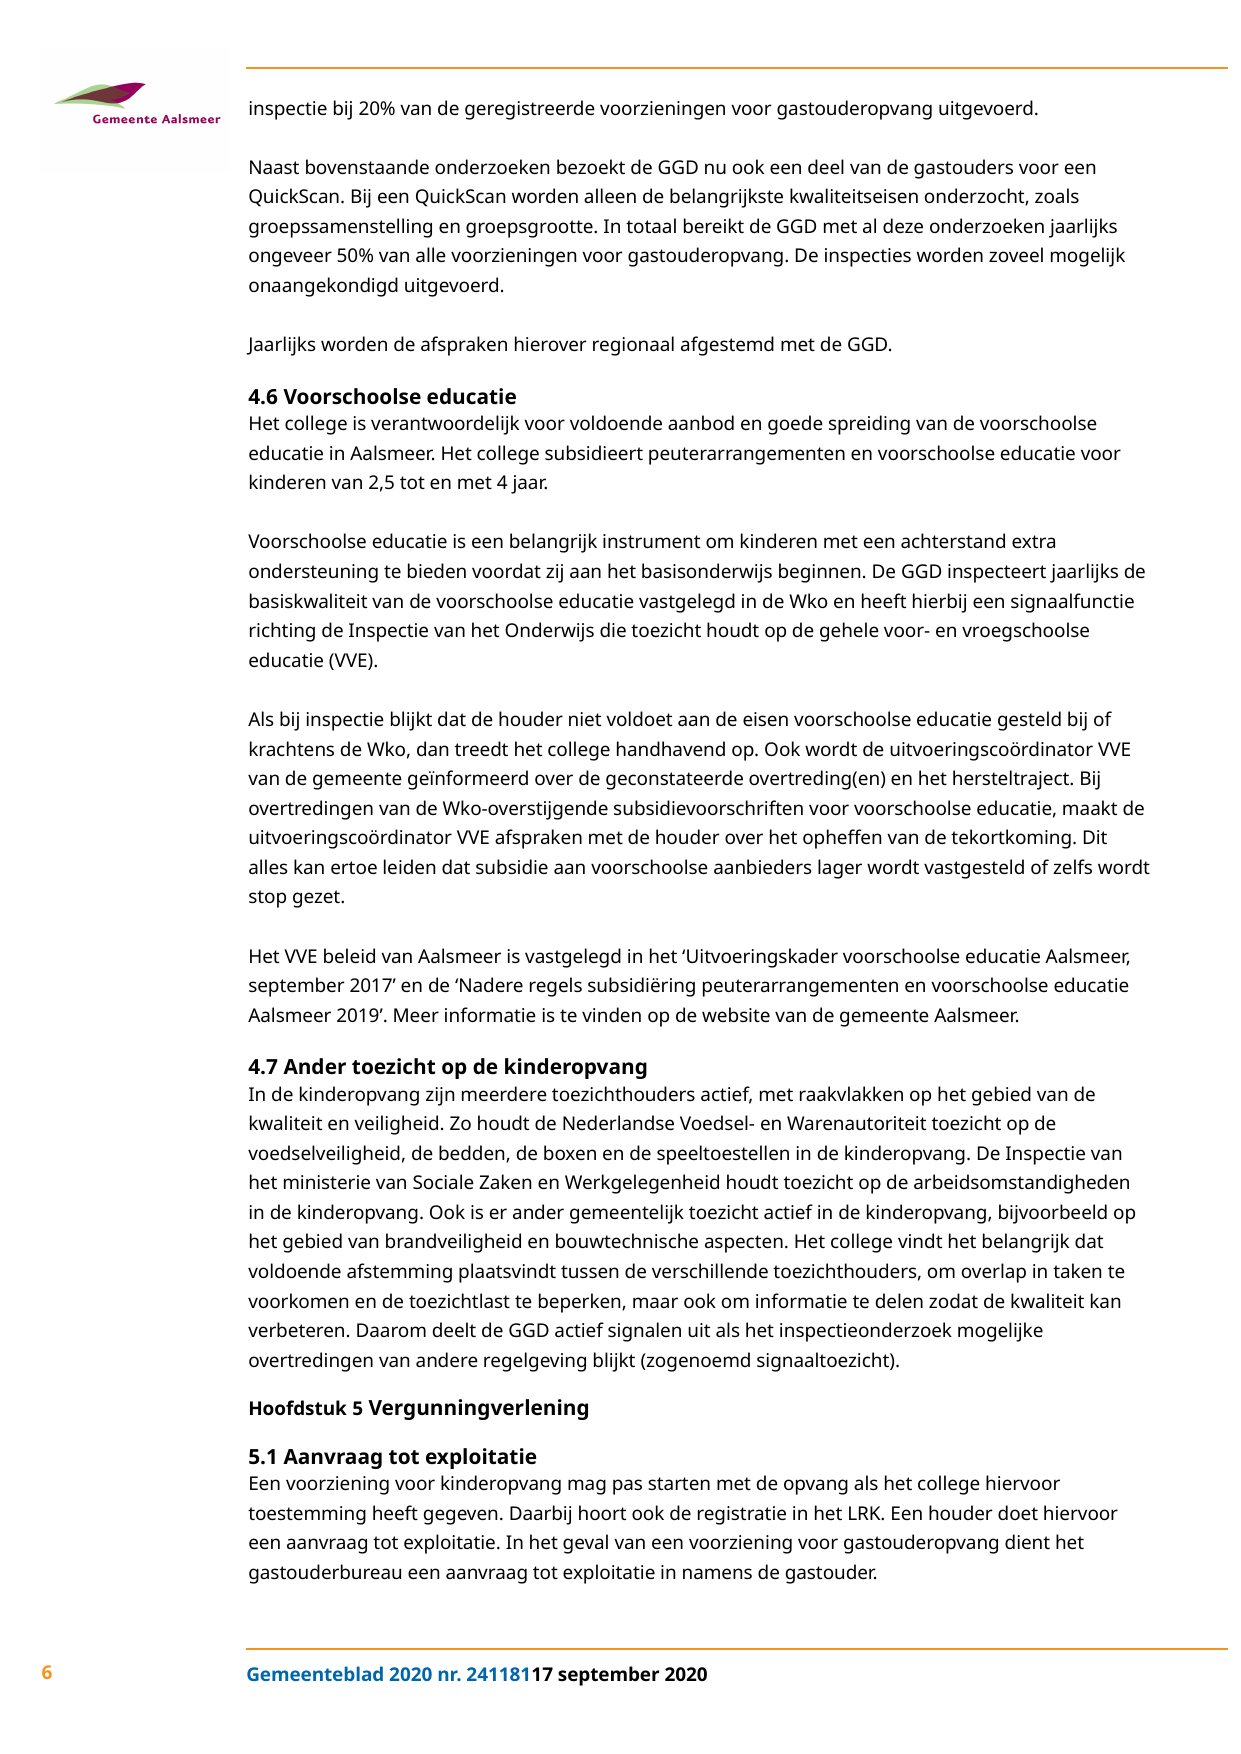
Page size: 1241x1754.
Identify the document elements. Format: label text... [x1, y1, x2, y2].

text inspectie bij 20% van de geregistreerde voorzieningen voor gastouderopvang uitgevoerd. [248, 95, 1152, 121]
text Het VVE beleid van Aalsmeer is vastgelegd in het ‘Uitvoeringskader voorschoolse educatie Aalsmeer, september 2017’ en de ‘Nadere regels subsidiëring peuterarrangementen en voorschoolse educatie Aalsmeer 2019’. Meer informatie is te vinden op de website van de gemeente Aalsmeer. [248, 943, 1152, 1028]
text Naast bovenstaande onderzoeken bezoekt de GGD nu ook een deel van de gastouders voor een QuickScan. Bij een QuickScan worden alleen de belangrijkste kwaliteitseisen onderzocht, zoals groepssamenstelling en groepsgrootte. In totaal bereikt de GGD met al deze onderzoeken jaarlijks ongeveer 50% van alle voorzieningen voor gastouderopvang. De inspecties worden zoveel mogelijk onaangekondigd uitgevoerd. [248, 154, 1152, 298]
text Een voorziening voor kinderopvang mag pas starten met de opvang als het college hiervoor toestemming heeft gegeven. Daarbij hoort ook de registratie in het LRK. Een houder doet hiervoor een aanvraag tot exploitatie. In het geval van een voorziening voor gastouderopvang dient het gastouderbureau een aanvraag tot exploitatie in namens de gastouder. [248, 1470, 1152, 1585]
text 5.1 Aanvraag tot exploitatie [248, 1442, 1152, 1470]
text 4.7 Ander toezicht op de kinderopvang [248, 1052, 1152, 1081]
text 4.6 Voorschoolse educatie [248, 382, 1152, 410]
text In de kinderopvang zijn meerdere toezichthouders actief, met raakvlakken op het gebied van de kwaliteit en veiligheid. Zo houdt de Nederlandse Voedsel- en Warenautoriteit toezicht op de voedselveiligheid, de bedden, de boxen en de speeltoestellen in de kinderopvang. De Inspectie van het ministerie van Sociale Zaken en Werkgelegenheid houdt toezicht op de arbeidsomstandigheden in de kinderopvang. Ook is er ander gemeentelijk toezicht actief in de kinderopvang, bijvoorbeeld op het gebied van brandveiligheid en bouwtechnische aspecten. Het college vindt het belangrijk dat voldoende afstemming plaatsvindt tussen de verschillende toezichthouders, om overlap in taken te voorkomen en de toezichtlast te beperken, maar ook om informatie te delen zodat de kwaliteit kan verbeteren. Daarom deelt de GGD actief signalen uit als het inspectieonderzoek mogelijke overtredingen van andere regelgeving blijkt (zogenoemd signaaltoezicht). [248, 1081, 1152, 1373]
text Voorschoolse educatie is een belangrijk instrument om kinderen met een achterstand extra ondersteuning te bieden voordat zij aan het basisonderwijs beginnen. De GGD inspecteert jaarlijks de basiskwaliteit van de voorschoolse educatie vastgelegd in de Wko en heeft hierbij een signaalfunctie richting de Inspectie van het Onderwijs die toezicht houdt op de gehele voor- en vroegschoolse educatie (VVE). [248, 529, 1152, 673]
picture [41, 47, 231, 172]
text Jaarlijks worden de afspraken hierover regionaal afgestemd met de GGD. [248, 331, 1152, 357]
text Hoofdstuk 5 Vergunningverlening [248, 1393, 1152, 1421]
text Als bij inspectie blijkt dat de houder niet voldoet aan de eisen voorschoolse educatie gesteld bij of krachtens de Wko, dan treedt het college handhavend op. Ook wordt de uitvoeringscoördinator VVE van de gemeente geïnformeerd over de geconstateerde overtreding(en) en het hersteltraject. Bij overtredingen van de Wko-overstijgende subsidievoorschriften voor voorschoolse educatie, maakt de uitvoeringscoördinator VVE afspraken met de houder over het opheffen van de tekortkoming. Dit alles kan ertoe leiden dat subsidie aan voorschoolse aanbieders lager wordt vastgesteld of zelfs wordt stop gezet. [248, 706, 1152, 909]
text Het college is verantwoordelijk voor voldoende aanbod en goede spreiding van de voorschoolse educatie in Aalsmeer. Het college subsidieert peuterarrangementen en voorschoolse educatie voor kinderen van 2,5 tot en met 4 jaar. [248, 410, 1152, 495]
